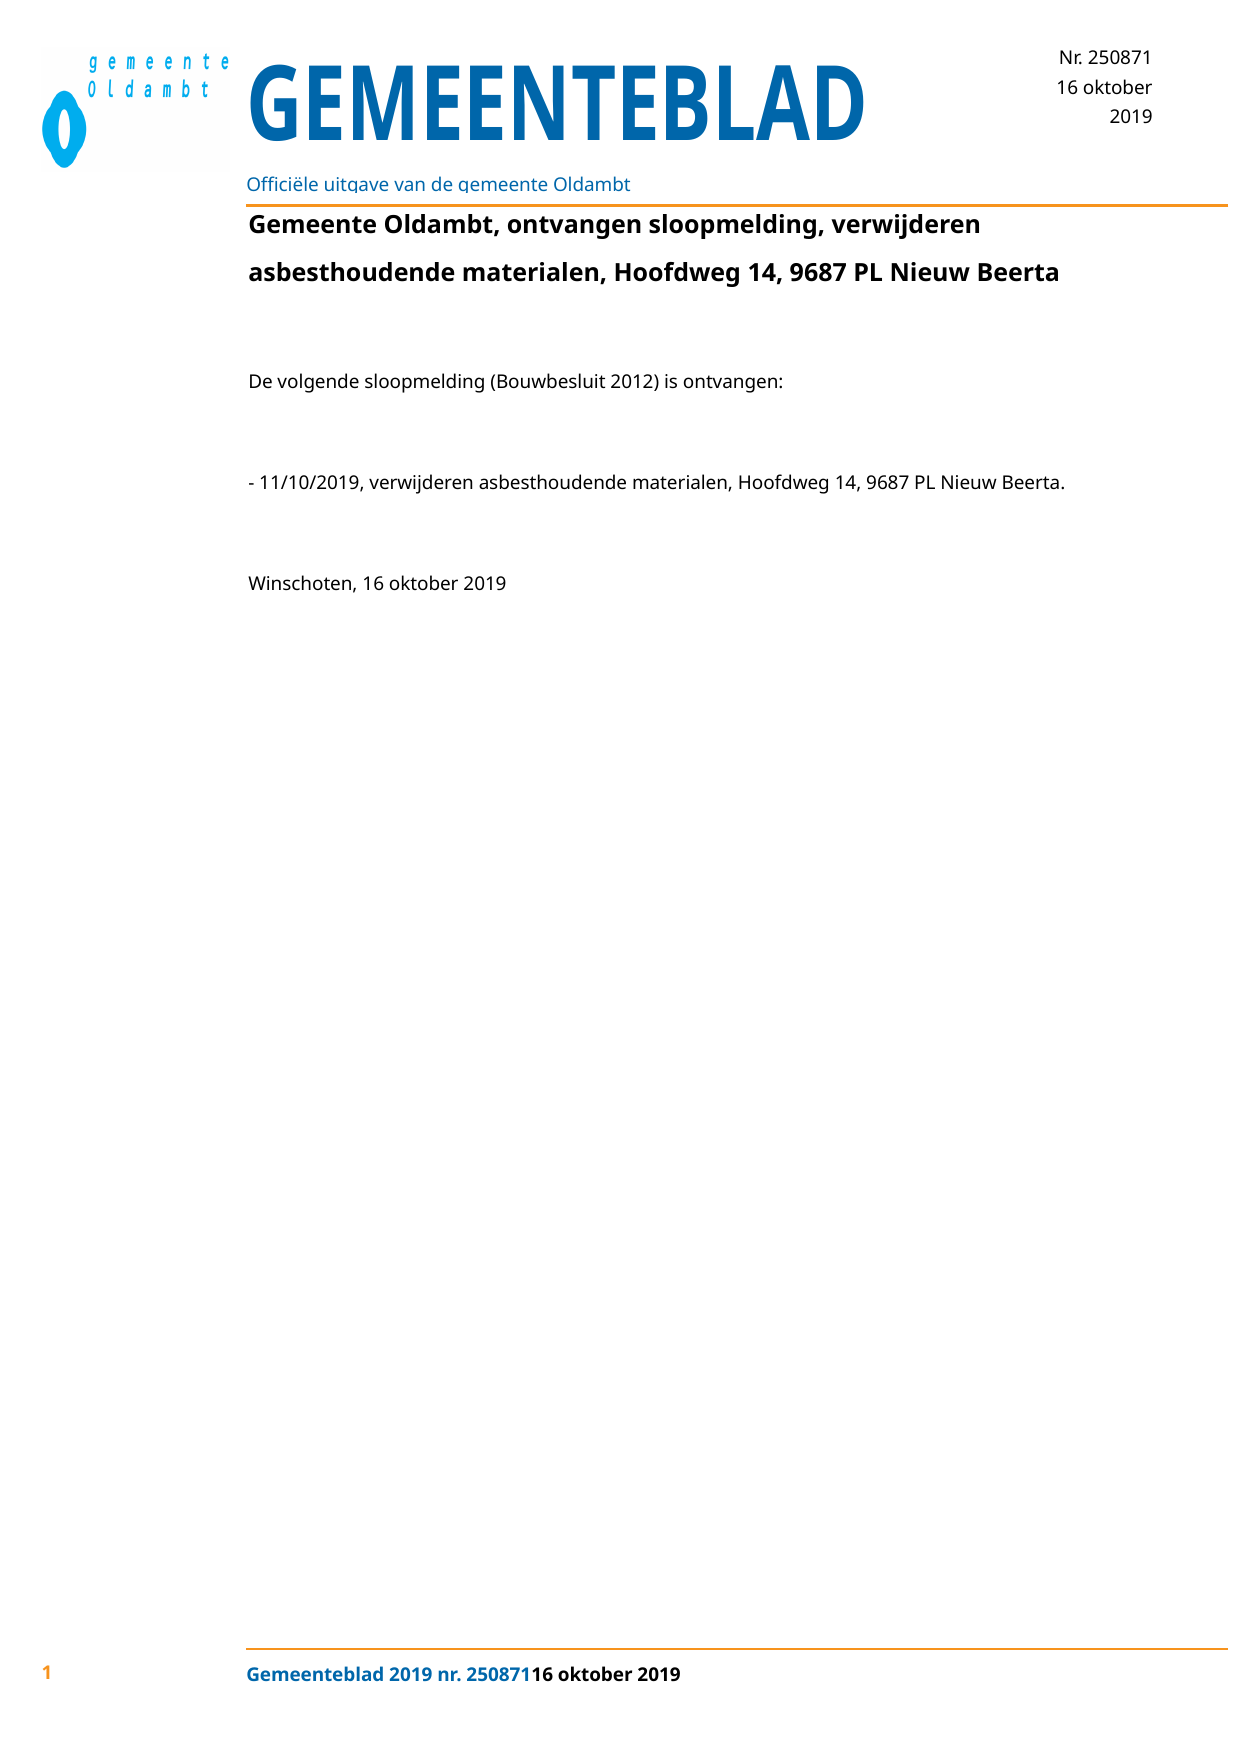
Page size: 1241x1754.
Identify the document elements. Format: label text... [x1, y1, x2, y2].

text Gemeente Oldambt, ontvangen sloopmelding, verwijderen asbesthoudende materialen, Hoofdweg 14, 9687 PL Nieuw Beerta [248, 207, 1152, 288]
text De volgende sloopmelding (Bouwbesluit 2012) is ontvangen: [248, 368, 1152, 394]
text - 11/10/2019, verwijderen asbesthoudende materialen, Hoofdweg 14, 9687 PL Nieuw Beerta. [248, 469, 1152, 495]
text Winschoten, 16 oktober 2019 [248, 570, 1152, 596]
picture [41, 47, 231, 172]
